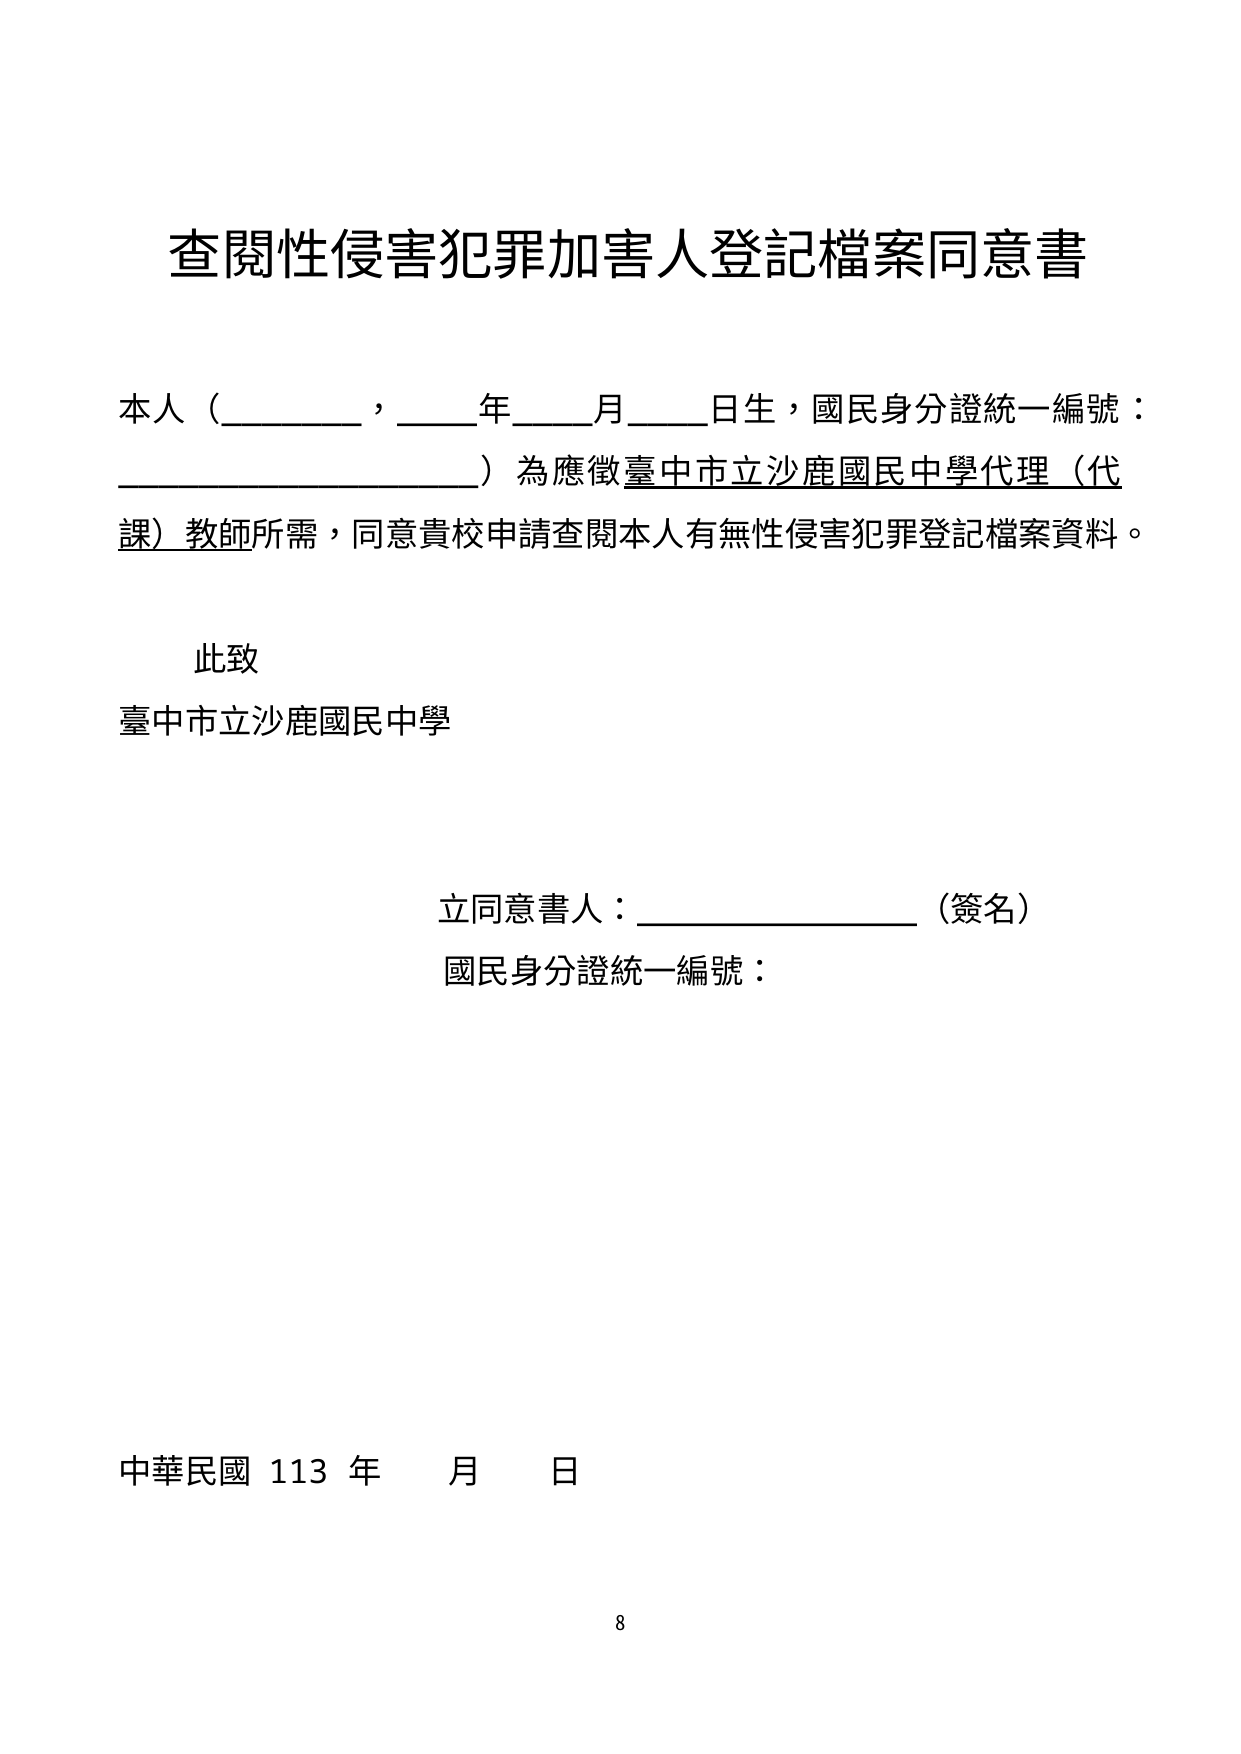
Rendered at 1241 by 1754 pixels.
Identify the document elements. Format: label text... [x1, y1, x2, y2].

text 中華民國 113 年 月 日 [118, 1428, 1122, 1490]
text 臺中市立沙鹿國民中學 [118, 678, 1122, 740]
text 查閱性侵害犯罪加害人登記檔案同意書 [118, 178, 1138, 303]
text 本人（_______，____年____月____日生，國民身分證統一編號：__________________）為應徵臺中市立沙鹿國民中學代理（代課）教師所需，同意貴校申請查閱本人有無性侵害犯罪登記檔案資料。 [118, 365, 1122, 553]
text 國民身分證統一編號： [118, 928, 1122, 990]
text 立同意書人：______________（簽名） [118, 865, 1122, 928]
text 此致 [118, 615, 1122, 678]
